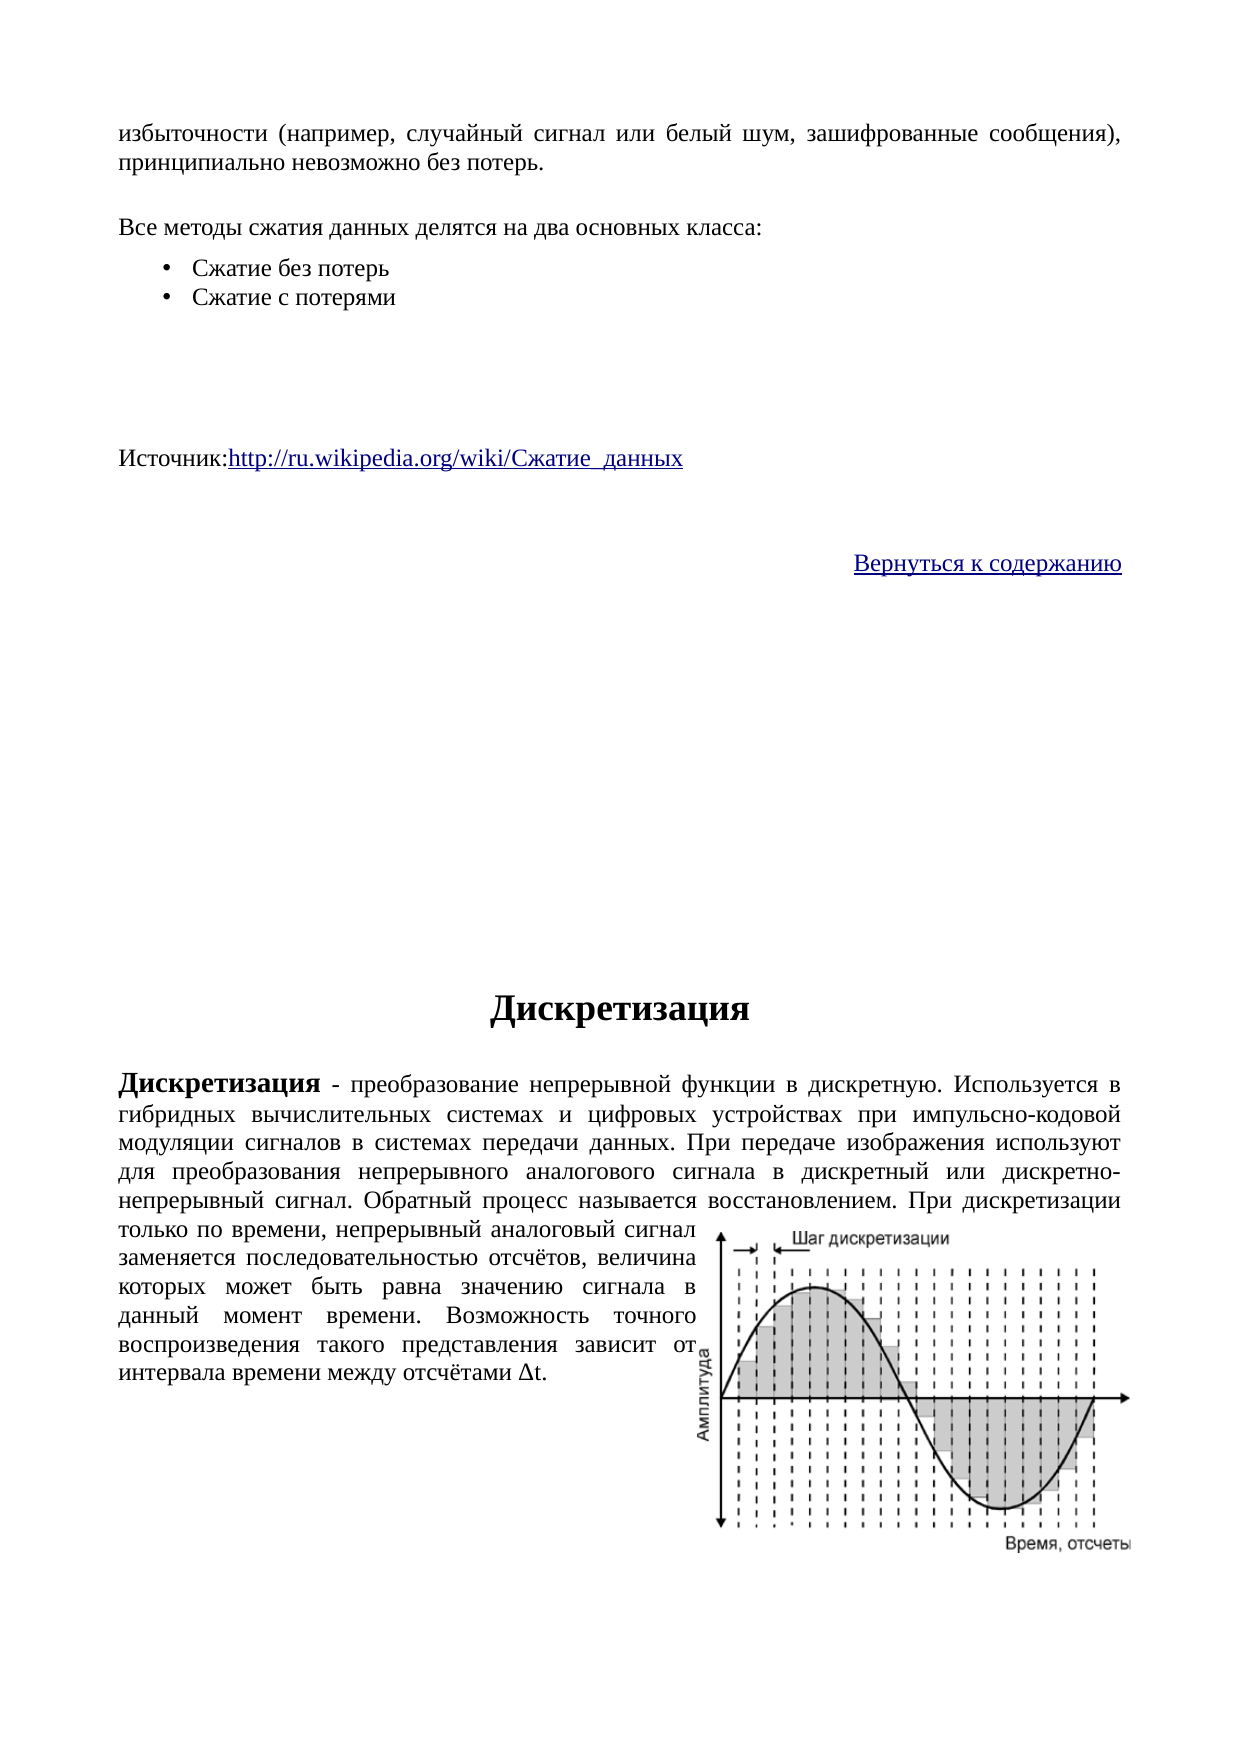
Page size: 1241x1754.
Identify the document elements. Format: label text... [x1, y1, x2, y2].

picture [697, 1231, 1131, 1553]
text Вернуться к содержанию [118, 548, 1122, 577]
list Сжатие с потерями [162, 282, 1122, 311]
text Все методы сжатия данных делятся на два основных класса: [118, 212, 1122, 241]
list Сжатие без потерь [162, 253, 1122, 282]
text Источник:http://ru.wikipedia.org/wiki/Сжатие_данных [118, 443, 1122, 472]
text избыточности (например, случайный сигнал или белый шум, зашифрованные сообщения), принципиально невозможно без потерь. [118, 118, 1122, 176]
subtitle Дискретизация [118, 986, 1122, 1029]
text Дискретизация - преобразование непрерывной функции в дискретную. Используется в гибридных вычислительных системах и цифровых устройствах при импульсно-кодовой модуляции сигналов в системах передачи данных. При передаче изображения используют для преобразования непрерывного аналогового сигнала в дискретный или дискретно-непрерывный сигнал. Обратный процесс называется восстановлением. При дискретизации только по времени, непрерывный аналоговый сигнал заменяется последовательностью отсчётов, величина которых может быть равна значению сигнала в данный момент времени. Возможность точного воспроизведения такого представления зависит от интервала времени между отсчётами Δt. [118, 1065, 1122, 1386]
